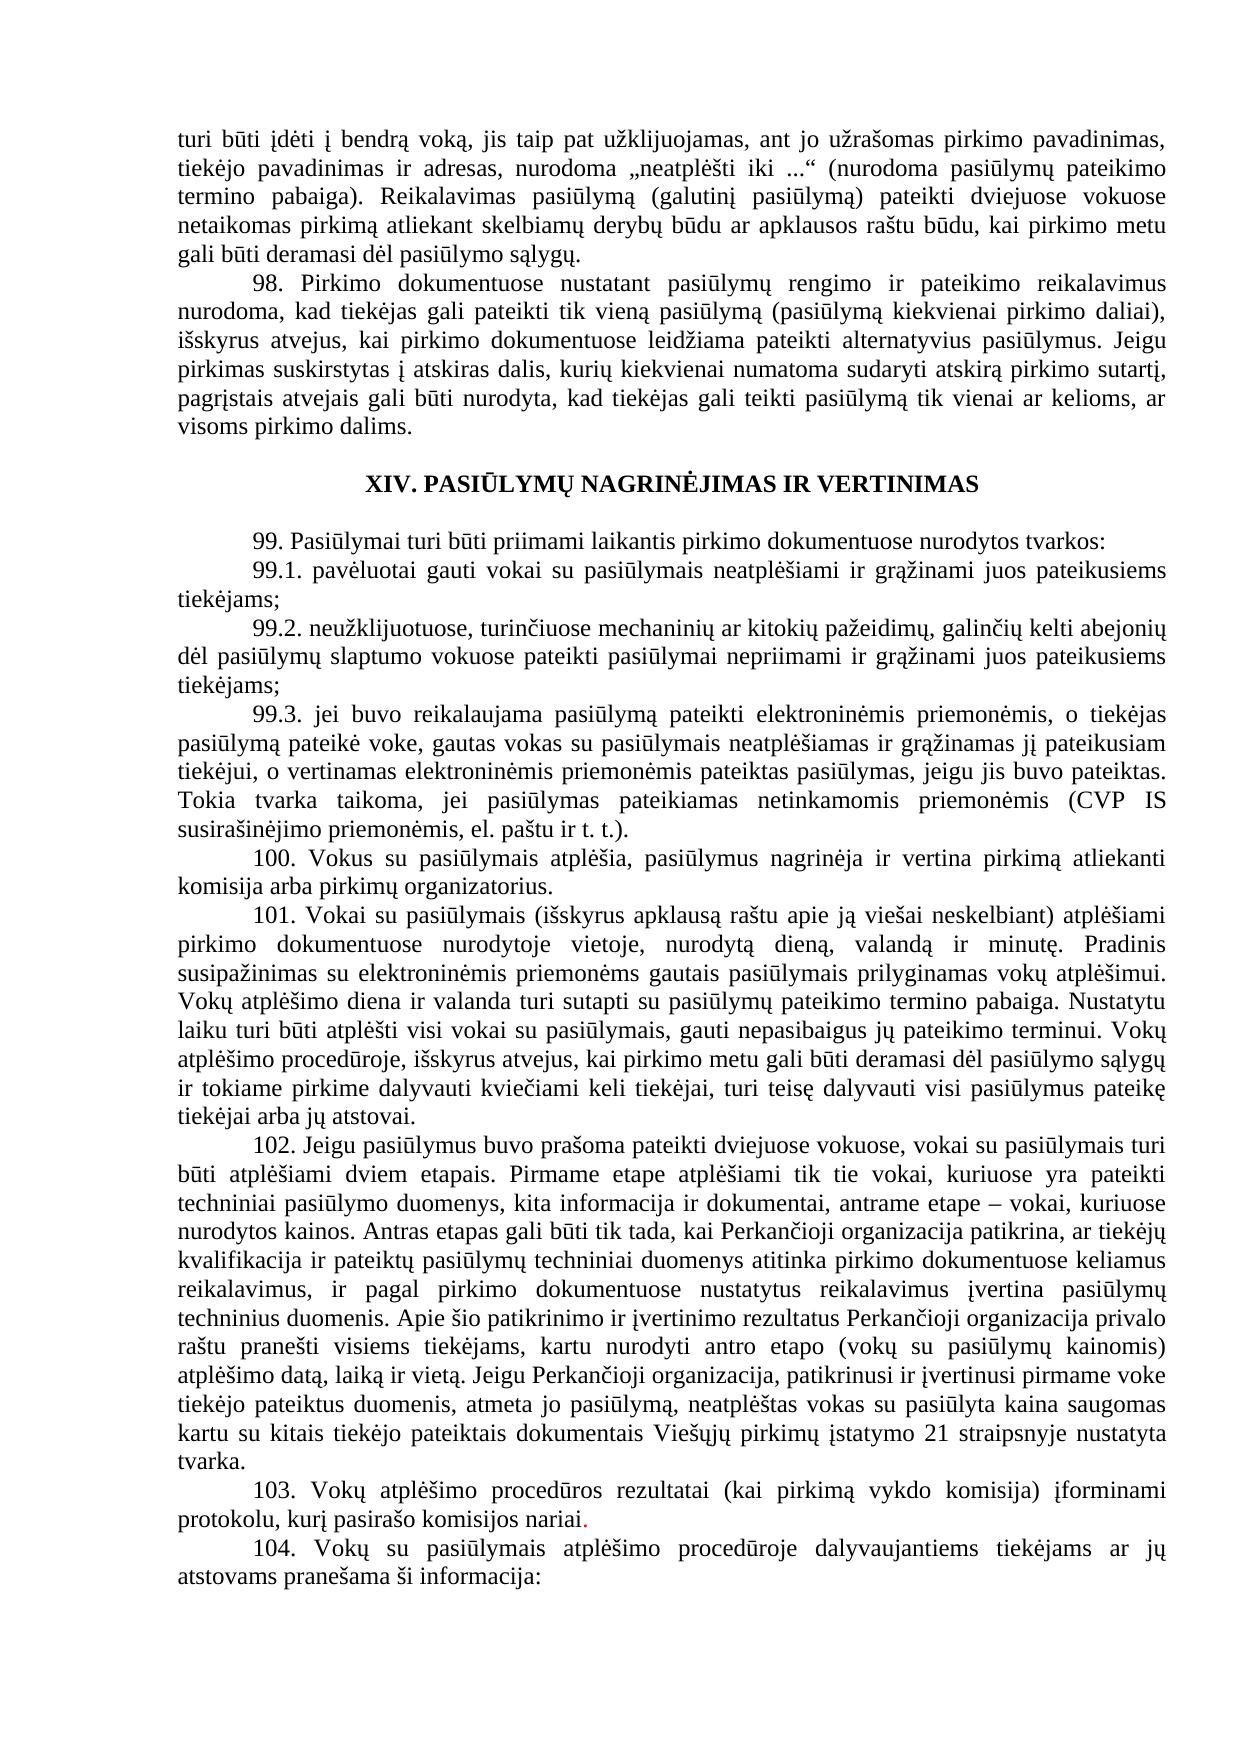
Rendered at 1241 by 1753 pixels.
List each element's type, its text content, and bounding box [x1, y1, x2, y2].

text 99. Pasiūlymai turi būti priimami laikantis pirkimo dokumentuose nurodytos tvarkos: [177, 526, 1167, 555]
text 104. Vokų su pasiūlymais atplėšimo procedūroje dalyvaujantiems tiekėjams ar jų atstovams pranešama ši informacija: [177, 1533, 1167, 1590]
text 99.2. neužklijuotuose, turinčiuose mechaninių ar kitokių pažeidimų, galinčių kelti abejonių dėl pasiūlymų slaptumo vokuose pateikti pasiūlymai nepriimami ir grąžinami juos pateikusiems tiekėjams; [177, 613, 1167, 699]
text 101. Vokai su pasiūlymais (išskyrus apklausą raštu apie ją viešai neskelbiant) atplėšiami pirkimo dokumentuose nurodytoje vietoje, nurodytą dieną, valandą ir minutę. Pradinis susipažinimas su elektroninėmis priemonėms gautais pasiūlymais prilyginamas vokų atplėšimui. Vokų atplėšimo diena ir valanda turi sutapti su pasiūlymų pateikimo termino pabaiga. Nustatytu laiku turi būti atplėšti visi vokai su pasiūlymais, gauti nepasibaigus jų pateikimo terminui. Vokų atplėšimo procedūroje, išskyrus atvejus, kai pirkimo metu gali būti deramasi dėl pasiūlymo sąlygų ir tokiame pirkime dalyvauti kviečiami keli tiekėjai, turi teisę dalyvauti visi pasiūlymus pateikę tiekėjai arba jų atstovai. [177, 900, 1167, 1130]
text turi būti įdėti į bendrą voką, jis taip pat užklijuojamas, ant jo užrašomas pirkimo pavadinimas, tiekėjo pavadinimas ir adresas, nurodoma „neatplėšti iki ...“ (nurodoma pasiūlymų pateikimo termino pabaiga). Reikalavimas pasiūlymą (galutinį pasiūlymą) pateikti dviejuose vokuose netaikomas pirkimą atliekant skelbiamų derybų būdu ar apklausos raštu būdu, kai pirkimo metu gali būti deramasi dėl pasiūlymo sąlygų. [177, 124, 1167, 268]
text 99.1. pavėluotai gauti vokai su pasiūlymais neatplėšiami ir grąžinami juos pateikusiems tiekėjams; [177, 555, 1167, 613]
text 102. Jeigu pasiūlymus buvo prašoma pateikti dviejuose vokuose, vokai su pasiūlymais turi būti atplėšiami dviem etapais. Pirmame etape atplėšiami tik tie vokai, kuriuose yra pateikti techniniai pasiūlymo duomenys, kita informacija ir dokumentai, antrame etape – vokai, kuriuose nurodytos kainos. Antras etapas gali būti tik tada, kai Perkančioji organizacija patikrina, ar tiekėjų kvalifikacija ir pateiktų pasiūlymų techniniai duomenys atitinka pirkimo dokumentuose keliamus reikalavimus, ir pagal pirkimo dokumentuose nustatytus reikalavimus įvertina pasiūlymų techninius duomenis. Apie šio patikrinimo ir įvertinimo rezultatus Perkančioji organizacija privalo raštu pranešti visiems tiekėjams, kartu nurodyti antro etapo (vokų su pasiūlymų kainomis) atplėšimo datą, laiką ir vietą. Jeigu Perkančioji organizacija, patikrinusi ir įvertinusi pirmame voke tiekėjo pateiktus duomenis, atmeta jo pasiūlymą, neatplėštas vokas su pasiūlyta kaina saugomas kartu su kitais tiekėjo pateiktais dokumentais Viešųjų pirkimų įstatymo 21 straipsnyje nustatyta tvarka. [177, 1130, 1167, 1475]
text 98. Pirkimo dokumentuose nustatant pasiūlymų rengimo ir pateikimo reikalavimus nurodoma, kad tiekėjas gali pateikti tik vieną pasiūlymą (pasiūlymą kiekvienai pirkimo daliai), išskyrus atvejus, kai pirkimo dokumentuose leidžiama pateikti alternatyvius pasiūlymus. Jeigu pirkimas suskirstytas į atskiras dalis, kurių kiekvienai numatoma sudaryti atskirą pirkimo sutartį, pagrįstais atvejais gali būti nurodyta, kad tiekėjas gali teikti pasiūlymą tik vienai ar kelioms, ar visoms pirkimo dalims. [177, 268, 1167, 440]
text 100. Vokus su pasiūlymais atplėšia, pasiūlymus nagrinėja ir vertina pirkimą atliekanti komisija arba pirkimų organizatorius. [177, 843, 1167, 900]
text XIV. PASIŪLYMŲ NAGRINĖJIMAS IR VERTINIMAS [177, 469, 1167, 498]
text 103. Vokų atplėšimo procedūros rezultatai (kai pirkimą vykdo komisija) įforminami protokolu, kurį pasirašo komisijos nariai. [177, 1475, 1167, 1533]
text 99.3. jei buvo reikalaujama pasiūlymą pateikti elektroninėmis priemonėmis, o tiekėjas pasiūlymą pateikė voke, gautas vokas su pasiūlymais neatplėšiamas ir grąžinamas jį pateikusiam tiekėjui, o vertinamas elektroninėmis priemonėmis pateiktas pasiūlymas, jeigu jis buvo pateiktas. Tokia tvarka taikoma, jei pasiūlymas pateikiamas netinkamomis priemonėmis (CVP IS susirašinėjimo priemonėmis, el. paštu ir t. t.). [177, 699, 1167, 843]
